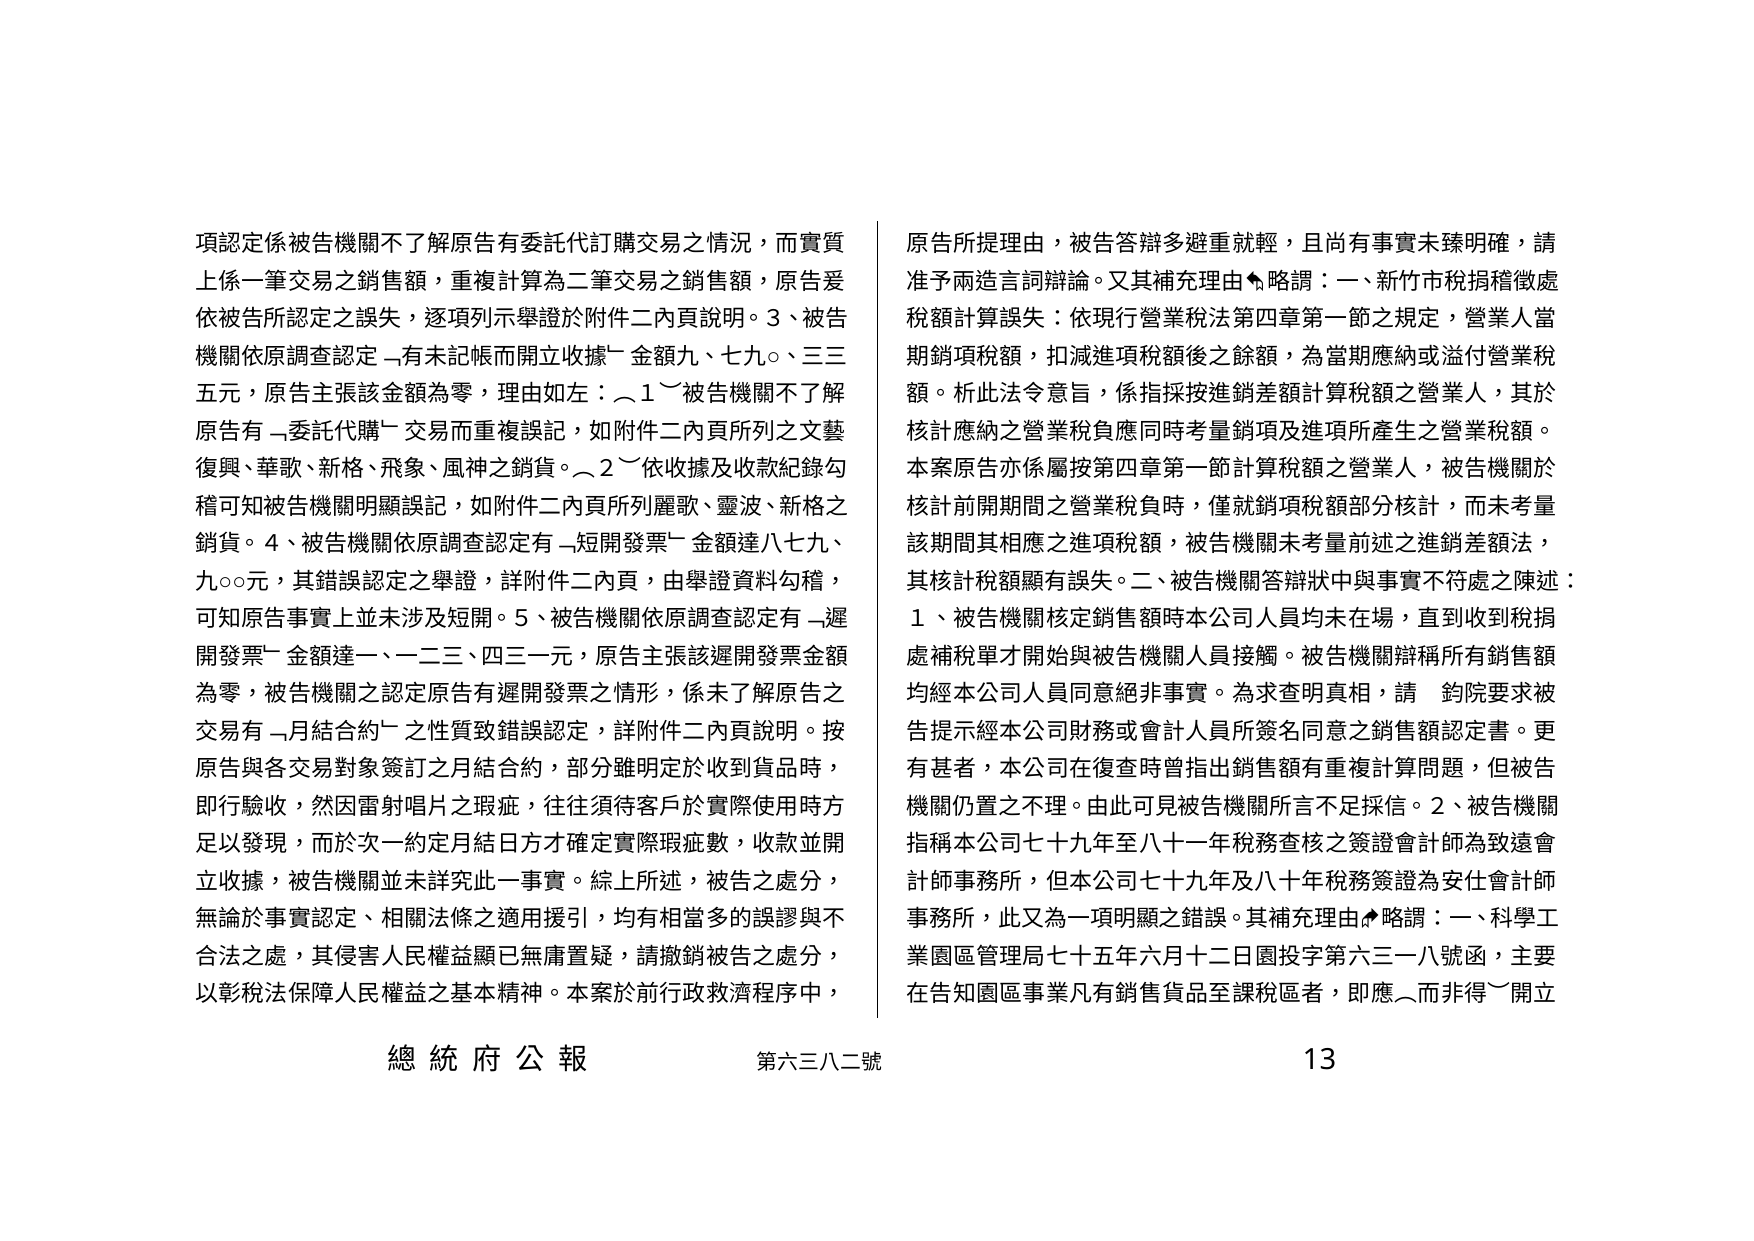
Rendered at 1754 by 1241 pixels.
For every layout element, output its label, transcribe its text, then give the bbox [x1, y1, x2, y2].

text 原告起訴意旨略謂：一、原告為科學工業園區內之園區事業，所銷售之貨物係售予課稅區︵園區外︶之營業人。按貨物自免稅出口區內之外銷事業、科學工業園區內之園區事業及海關管理之保稅工廠或保稅倉庫進入中華民國境內之其他地區者，為進口貨物，為營業稅法第五條所明定。另依據科學工業園區設置管理條例第十七條第三款之規定﹁園區事業以產品或勞務外銷者，其營業稅稅率為零，並免徵貨物稅。但其以產品、廢品或下腳輸往保稅範圍外者，……應依進口貨物之規定，課徵進口稅捐、貨物稅及營業稅。﹂復依營業稅法第四十一條第二項規定，採進銷差額課稅之營業人，進口貨物應納之營業稅，除乘人小汽車外，同時亦為其可扣抵之進項稅額，立法時，為減輕營業人進口時繳稅之資金負擔，特規定於進口時，免徵營業稅。法諺有云﹁法律規定無區別者，吾人亦不可加以區別﹂，此乃解釋法律應有之態度。惟財政部七十六年八月三十一日台財稅字第七六二三三○○號函卻規定，免稅出口區內之外銷事業、科學工業園區內之園區事業、海關管理之保稅工廠或保稅倉庫，銷售貨物至國內課稅區，其依有關規定﹁無須報關﹂者，應由銷售貨物之營業人開立統一發票並報繳營業稅，將所銷售貨物區別為須報關者與無須報關者，援引該函令為課稅之依據，釋法之態度不無可議。且該函令不僅違反特別法︵園區管理條例︶優於普通法︵營業稅法︶之適用原則，並與營業稅法第四十一條規定之意旨牴觸，應屬無效。因此，被告機關根據前述解釋函逕行處分，其處分是否適法，實值商榷。二、再者參照營業稅法第二條及財政部七十五年四月十日台稅二發第七五二三一六六號函釋，納稅義務人或報關納稅義務人為國內課稅區之買受人。免稅出口區等之事業、工廠及倉庫，銷售貨物予課稅區之買受人時，免開立統一發票，並免列入營業人申報銷售額與稅額繳款書申報，且進口貨物免徵營業稅已如前所述，自當無營業稅法第五十一條第三款短報或漏報銷售額致逃漏稅處罰之適用。被告機關依財政部七十六年八月三十一日台財稅字第七六二三三○○號函釋﹁科學工業園區內之園區事業銷售貨物至國內課稅區，其依有關規定無須報關者，應由銷售貨物之營業人開立統一發票，並報繳營業稅。﹂核定原告已涉違反營業稅納稅義務。析此一函釋意旨與前開營業稅法第二條之規定，被告機關顯已涉以解釋函，未依法定程序而以解釋函變更進口貨物之營業稅納稅義務人為貨物出售人，而與營業稅法第二條原規定納稅義務人為進口貨物之收貨人或持有人相牴觸。參照司法院釋字第三六七號解釋意旨，前揭財政部函令以解釋函規定納稅主體屬違法。依據租稅法律主義，租稅之課徵，涉及租稅主體、租稅客體、稅率等重大影響人民權益之事項，均應以法律定之，方符憲法保障人民權益之本旨。被告機關竟以行政機關違法之擴充解釋函，變更納稅主體，並據以核定原告涉違反營業稅納稅義務，顯已涉侵害人民權益，加重人民非法定之租稅負擔。三、﹁園區之設置與管理，依本條例之規定。本條例未規定者，適用其他有關法律之規定。但其他稅法之規定，對科學、工業較本條例更有利者，適用最有利之規定。﹂為科學工業園區設置管理條例第二條所明定。該條例第七條第一項第八款明定﹁關於減免稅捐證明之核發事項﹂為科學工業園區管理局掌理事項，第九條第一項更明定﹁稅捐之稽徵事項﹂受管理局之指導、監督辦理之。七十五年六月十二日科學工業園區管理局所發布之︵七五︶園投字第六三一八號函之規定，自七十五年七月一日起園區事業內銷至課稅區貨品應使用本局印製之﹁統一收據﹂之規定得知，原告於銷售貨物予課稅區買受人之時，開立園區管理局所印製之統一收據予買受人仍屬於法有據，並未涉及有漏開發票之事實。再者，依前揭︵七五︶園投字第六三一八號函之發函對象析之，原發文單位於發文之時已同時以副本行文被告機關等單位，告知新制營業稅實施後，園區事業銷售貨物予國內課稅區者，改以開立收據交付課稅區之買受人。俟財政部於七十六年八月三十一日另發布台財稅字第七六二三三○○號函釋時，原告並未獲被告機關或主管機關科學工業園區管理局告知改行以開立統一發票代替開立收據；被告機關與主管機關於此一事件之處理上，顯有若干疏失，按納稅義務人之違反納稅義務，若其錯誤係發生在稅捐稽徵機關，則稅捐稽徵機關不得引用稅捐稽徵法之規定，對納稅人加處罰鍰。另外，依原告所知，其他園區事業銷貨至課稅區以開立收據代發票之案例甚多，諸此案例皆肇因於主管機關之發函與財政部之解釋函令規定有差異，而未即時告知納稅人，但其過失卻必須由納稅人以補稅送罰來承擔。四、被告機關謂﹁核算違漏銷售額時，原告派員全程在場參與……再訴願時，亦僅提示部分內部資料﹂等語，原告以為，該語並無法取信於原告。原告於該調查資料作成之時，並未派任何人員到場，該資料全係原調查機關人員所一手編製。被告機關卻一再謊稱﹁原告均派員全程在場參與﹂，此可由該調查資料並未經原告簽章，以資證明。五、原告於提出訴願及再訴願時曾檢附甚多書面證據，並就被告機關之無理指摘，提出具體理由與法律條文反映客觀事實，臺灣省政府訴願委員會及財政部於訴願、再訴願決定書中，完全未予說明原告列舉事項處理情形，僅一昧偏被告機關片面之辭，殊難謂為合法；加以原告曾於提出訴願書後申請言詞辯論，訴願委員會不僅未依原告要求辦理，甚至完全未予回覆，其不法決定與罔顧人民權益之事實，已昭然若揭。六、原告銷貨時依據園區管理局規定所開立之收據，不僅均已報繳園區管理費，各年度申報營利事業所得稅時，亦均已列入營業額據實申報，並無漏報所得額情形。就營業稅方面言，原告銷貨對象均為營業人，縱使原告有開立統一發票報繳營業稅之義務，原告之銷項稅額即為買受人之進項稅額，縱然被告機關認定原告漏報營業稅，則買受人是否少退營業稅？因此原告依園區管理局規定以收據替代發票，於國家稅收並無減少，於原告負擔亦未增減，加以營業稅之實際負擔者為最終買受消費者，原告並無漏稅之誘因，則被告機關之舉豈非擾民且浪費國家資源。七、被告機關逕依新竹市調查站至原告工作場所執行搜索查扣之訂購明細表、銷貨明細帳及開立予客戶之收據，聲稱該等資料可相互勾稽，認定原告帳簿未依規定記載且涉及違章漏稅。原告以被告機關所稱之新竹市調查站調查內容與事實並不相符，爰說明如下：︵一︶原新竹市調查站所搜索查扣之所謂銷售明細表，實為生產線作業人員隨手紀錄之記事手冊，非原告之帳冊。又原告於復查時曾提供應收帳款資料以資佐證，被告機關均未予採信。︵二︶原新竹市調查站所作成之調查報告，經原告逐筆核對公司正式帳簿、收款紀錄及相關月結合約，並逐項作成比較報告，可發現被告機關對於原告事實之認定實有甚多誤謬，誤差金額高達三一、三九一、○七五元︵詳彙總表︶。茲說明如后：１、原調查認定﹁有開立收據並記帳者，從高認定金額五七、八○一、三四四元，經原告逐項檢視蒐證，發現被告機關所涉之誤謬，包括：︵１︶原告交易之對象，部分係受託代表其客戶代為訂購貨物，取有委託訂購人之書面通知；如名流、麗歌、南星、金企鵝皆係有受託代訂購之情形，以南星唱片代理玫瑰唱片公司向原告訂購貨物為例，作業人員筆記本記載之銷貨對象紀錄為南星，然實際之買受人依應收款帳上之紀錄，其實際之買受人除南星公司外，尚有玫瑰公司，收據則依實際買受人開立。被告未諳﹁委託代購﹂交易性質，故部分金額錯誤從高認定。︵２︶作業人員記事手冊記載數與收據有差異從高認定。而據分析有些差異係因貨品瑕疵未經買受人完成驗收，而未收款開立收據，此部分差異，應屬交易未完成，應不得從高認定。如達緻、精碟及榮星。︵３︶部分交易係因採按月結算或作業人員記事手冊誤計，致當月出貨，收據則於次月開立，如名流、歌林。於此情況，被告機關則於出貨月份認定已記帳未開立收據從高認定一次，復於開立收據月份再按已開收據未記帳從高再認定一次，致造成實際上一筆交易，重複認定情形。︵４︶作業人員漏記，如巨翼，工廠作業人員記事手冊與收據數差二五、○○○元，係因作業人員漏計八十年十一月出貨二五、○○○元，但收據則並未短開。２、被告機關依原調查﹁認定有開立收據未記帳﹂金額一五、九四五、二七○元，原告以為該項認定係被告機關不了解原告有委託代訂購交易之情況，而實質上係一筆交易之銷售額，重複計算為二筆交易之銷售額，原告爰依被告所認定之誤失，逐項列示舉證於附件二內頁說明。３、被告機關依原調查認定﹁有未記帳而開立收據﹂金額九、七九○、三三五元，原告主張該金額為零，理由如左：︵１︶被告機關不了解原告有﹁委託代購﹂交易而重複誤記，如附件二內頁所列之文藝復興、華歌、新格、飛象、風神之銷貨。︵２︶依收據及收款紀錄勾稽可知被告機關明顯誤記，如附件二內頁所列麗歌、靈波、新格之銷貨。４、被告機關依原調查認定有﹁短開發票﹂金額達八七九、九○○元，其錯誤認定之舉證，詳附件二內頁，由舉證資料勾稽，可知原告事實上並未涉及短開。５、被告機關依原調查認定有﹁遲開發票﹂金額達一、一二三、四三一元，原告主張該遲開發票金額為零，被告機關之認定原告有遲開發票之情形，係未了解原告之交易有﹁月結合約﹂之性質致錯誤認定，詳附件二內頁說明。按原告與各交易對象簽訂之月結合約，部分雖明定於收到貨品時，即行驗收，然因雷射唱片之瑕疵，往往須待客戶於實際使用時方足以發現，而於次一約定月結日方才確定實際瑕疵數，收款並開立收據，被告機關並未詳究此一事實。綜上所述，被告之處分，無論於事實認定、相關法條之適用援引，均有相當多的誤謬與不合法之處，其侵害人民權益顯已無庸置疑，請撤銷被告之處分，以彰稅法保障人民權益之基本精神。本案於前行政救濟程序中，原告所提理由，被告答辯多避重就輕，且尚有事實未臻明確，請准予兩造言詞辯論。又其補充理由略謂：一、新竹市稅捐稽徵處稅額計算誤失：依現行營業稅法第四章第一節之規定，營業人當期銷項稅額，扣減進項稅額後之餘額，為當期應納或溢付營業稅額。析此法令意旨，係指採按進銷差額計算稅額之營業人，其於核計應納之營業稅負應同時考量銷項及進項所產生之營業稅額。本案原告亦係屬按第四章第一節計算稅額之營業人，被告機關於核計前開期間之營業稅負時，僅就銷項稅額部分核計，而未考量該期間其相應之進項稅額，被告機關未考量前述之進銷差額法，其核計稅額顯有誤失。二、被告機關答辯狀中與事實不符處之陳述：１、被告機關核定銷售額時本公司人員均未在場，直到收到稅捐處補稅單才開始與被告機關人員接觸。被告機關辯稱所有銷售額均經本公司人員同意絕非事實。為求查明真相，請 鈞院要求被告提示經本公司財務或會計人員所簽名同意之銷售額認定書。更有甚者，本公司在復查時曾指出銷售額有重複計算問題，但被告機關仍置之不理。由此可見被告機關所言不足採信。２、被告機關指稱本公司七十九年至八十一年稅務查核之簽證會計師為致遠會計師事務所，但本公司七十九年及八十年稅務簽證為安仕會計師事務所，此又為一項明顯之錯誤。其補充理由略謂：一、科學工業園區管理局七十五年六月十二日園投字第六三一八號函，主要在告知園區事業凡有銷售貨品至課稅區者，即應︵而非得︶開立收據而不得開立統一發票，並非如被告機關所稱管理局僅在告知廠商有統一格式之收據存在，而未就是否合乎條件、准否使用加以規範，被告機關之斷章取義，蓄意曲解由此可見一斑。其次，營業稅法施行細則第七條第二項規定：﹁所稱科學工業園區內之園區事業，指依科學工業園區設置管理條例規定設立之園區事業﹂，原告依規定在科學工業園區設立並領有園區事業登記證，且雷射唱片為營業項目﹁光儲存媒體﹂之一種足為明證。被告機關除誣指原告銷售盜版雷射唱片︵原告鄭重否認此點，並就此點保留法律追訴權︶外，並指原告如有銷售盜版雷射唱片，即非屬園區事業，不得適用前函，完全不符營業稅法規定，顯無事實與法律依據。二、科學工業園區設置管理條例第九條規定：﹁稅捐之稽徵等事項……由各該事業主管機關設立分支單位，受管理局之指導、監督辦理﹂，被告機關以反向解釋辯稱由於被告未在科學工業園區設置分支機關，即得以不受科學工業園區管理局之指導、監督；以未設分支機構之事實來否定法律之適用性，顯係以行政手段干預法律執行。更何況科學工業園區管理局七十五年六月十二日園投字第六三一八號函，首位副本收受者即為被告機關，被告機關當時未見書面異議，反映當時被告機關已接受科學工業園區管理局有關開立收據之指導，此刻卻意圖以文字遊戲逃避法律條文，顯屬失當。被告機關再辯稱依科學工業園區設置管理條例施行細則第十七條之規定，被告機關縱設分支機構於科學工業園區，亦僅辦公時間、園區事業物資盤點監毀及帳冊之檢查受科學工業園區管理局之指導監督。惟被告機關所引條文第一項第三款明定：﹁重要業務執行前之諮商﹂，亦受管理局指導監督，被告機關為營業稅稽徵單位，有關科學工業園區事業營業稅之稽徵事項自屬﹁重要業務﹂，自當受科學工業園區管理局之指導監督。被告機關僅引述無關緊要事項，顯有矇蔽 鈞院之企圖，非為所宜。又被告機關引用中央法規標準法第十六條規定，辯稱科學工業園區設置管理條例並未就營業稅徵免有直接規定，原告即不得以科學工業園區設置管理條例排除營業稅法規定。事實上，科學工業園區管理局依據科學工業園區設置管理條例之規定，發布七十五年六月十二日園投字第六三一八號函，其規定事項與財政部七十六年八月三十一日台財稅字第七六二三三○○號函係屬同一事項︵園區事業產品銷售至國內課稅區之憑證開立問題︶，依中央法規標準法第十六條規定，前者應排除後者之適用於科學工業園區事業，原告所主張者正是此點，而被告機關所辯駁者顯與原告主張者不相關聯，被告機關答辯第二點顯無理由。三、營利事業所得稅查核準則第十八條之二規定：﹁營利事業受託代收轉付款項，於收取轉付之間無差額，其轉付款項取得之憑證買受人載明為委託人者，得以該憑證交付委託人，免另開立統一發票，並免列入銷售額。﹂被告機關以名流︵受託人︶與磁岱︵委託人︶之例，辯稱免開發票者為名流公司︵受託人︶而非原告。其手法實屬混淆視聽，蓋磁岱委託名流向原告訂購雷射唱片時，名流得以免開發票之前提為﹁其……取得之憑證買受人載明為委託人︵磁岱︶者﹂，亦即原告得僅開立憑證予實際買受之委託人︵磁岱︶而不開憑證給受託人︵名流︶，此點正是原告一再主張被告機關重複計算原告營業額者。被告機關核算原告營業額之統計表認定原告以實際買受人︵即委託人：在名流與磁岱之例中即磁岱︶開立收據者︵即被告機關在統計表上所稱﹁有開立收據未記帳者，依收據﹂︶為一筆營業額，而原告被查扣之資料上登載有受託人者︵聯絡人，在名流與磁岱之例中即名流，即被告機關在統計表上所稱﹁未開立收據有記帳者，依帳載﹂︶又計算一筆營業額，該被告機關所重複計算之二筆營業額事實上係屬同一筆交易事項，被告機關蓄意重複計算原告營業額已昭然若揭。被告機關再辯稱原告被查扣之帳載極為詳盡，既極為詳盡則被告機關核算原告營業額之統計表，又何以會有﹁有開立收據未記載﹂及﹁未開立收據有記帳﹂情事，二者豈非自相矛盾。被告機關辯稱原告所提委託人與受託人間之代理採購約定係臨訟製作，其證據何在？被告機關如無法舉證，即證明其重複計算原告營業額。原告於提起行政訴訟時，對被告機關重複列計行為，均提有相當詳盡資料在案。被告機關辯稱原告未能逐一列舉暨各筆銷貨內容均不一致，均與事實不符。所提答辯第三點顯不足信。四、被告機關辯稱原告資產負債表、損益表不符實情，不得以淨值法佐證銷售額，惟被告機關並未舉證原告經會計師簽證、財政部證券管理委員會審定之財務報表何以不符實情。被告機關並辯稱其認定原告之銷售額係依據檢調單位查扣之具體證物所核算︵但被告核算錯誤︶，其證據力不容置疑。惟被告機關之核算方式嚴重錯誤，不顧原告之買受人其受託與委託關係，重複計算原告營業額，可由被告機關所列統計表﹁有開立收據未記帳者依收據﹂及﹁未開立收據有記帳者依帳載﹂窺知真相。被告機關更辯稱原告以原料耗用量推算實際生產量與銷售量之方法，尚不能引為佐證資料，至於為何不能引為佐證資料，被告機關並未舉證。查所得稅法第二十八條規定：﹁製造業耗用之原料，超過各該業通常水準者，其超過部分非經提出正當理由，經稽徵機關查明屬實者，不予減除﹂；鈞院五十一年判字第四五三號判例，亦認定原料耗用數量可按同業一般情形認定。顯見原物料耗用與營業量間之關聯性，不僅法有明文，亦為財政部所常採用之方法，被告機關辯稱原告所採方法﹁尚不能引為佐證資料﹂，純屬無稽。被告機關又辯稱原告以原料耗用量推算銷售量之期間為八十年一月至八十一年二月，與其認定原告漏稅期間七十九年十一月至八十一年三月，二者並不相符。其實被告機關在核算原告營業額的統計表上，是分﹁七十九年十一月至十二月帳載金額﹂、﹁八十年一月至八十一年二月﹂金額……等欄計算的。原告推算八十年一月至八十一年二月期間營業額，主要係因該期間為被告機關分割期間中之最長者，且係爭議金額之最大者，被告機關所辯顯屬無理。五、被告機關認為進口貨物須填製進口報單，未填製者，依財政部七十六年八月三十一日台財稅字第七六二三三○○號函釋即須開立發票，該函釋並未違反營業稅法第四十一條規定。惟營業稅法第五條第二款規定：﹁貨物自政府核定之免稅出口區內之外銷事業、科學工業園區內之園區事業及海關管理之保稅工廠或保稅倉庫進入中華民國境內之其他地區者，為進口。﹂同法第四十一條規定：﹁依第四章第一節規定，計算稅額之營業人，進口供營業用之貨物，除乘人小汽車外，於進口時免徵營業稅。﹂因此乘人小汽車以外之貨物，自政府核定之免稅出口區內之外銷事業、科學工業園區內之園區事業及海關管理之保稅工廠或保稅倉庫銷售予中華民國境內之其他地區之營業人者，如該買受營業人依第四章第一節規定方式計算營業稅，即無須於進口︵即購買︶時支付營業稅。財政部七十六年八月三十一日所發布之台財稅字第七六二三三○○號函，規定科學工業園區內之園區事業銷售貨物至國內課稅區︵對國內課稅區之買受人而言，屬進口行為︶，其依有關規定無須報關者，應報繳營業稅，顯然違反營業稅法第五條與第四十一條規定。被告機關又認原告行為不符﹁科學工業園區生產性物品攜運出區應行注意事項﹂規定，至於不符之點為何、證據何在，均未見列舉，顯見被告機關並無任何根據。六、原告主張財政部七十六年八月三十一日台財稅字第七六二三三○○號函違反營業稅法第二條暨司法院釋字第三六七號解釋，被告機關並未提辯解，顯係其同意原告主張。原告茲再補述該函違法事實如左：營業稅法第二條第二款規定，進口貨物之收貨人或持有人為營業稅之納稅義務人，依同法第三十五條之規定，負申報繳納營業稅之義務。財政部七十六年八月三十一日台財稅字第七六二三三○○號函，對營業稅法第五條第二款所定之進口貨物規定由銷售貨物之營業人報繳營業稅，顯然違反營業稅法第二條之規定。憲法第十九條規定，人民有依法律納稅之義務，係指人民僅依法律所定之納稅主體、稅目、稅率、納稅方法及租稅減免等項目而負繳納義務或享受減免繳納之優惠，舉凡應以法律明定之租稅項目，自不得以命令作不同之規定，否則即屬違反租稅法律主義，業經司法院釋字第二一七號及第二一○號皆有解釋。營業稅法第四十一條所稱之﹁第四章第一節規定計算稅額﹂，係指依營業人當期銷項稅額︵營業人銷售貨物或勞務時，依規定應收取之營業稅額︶，扣減進項稅額︵營業人購買貨物或勞務時，依規定支付之營業稅額︶後之餘額，為當期應納或溢付營業稅額︵同法第十五條第一項參照︶。採此種方式計算營業稅額之營業人，如於進口貨物時即支付營業稅︵進項稅額︶，由於該稅額可用以抵減其銷項稅額，故其實質稅負並無增減，於政府之稅收亦無實質影響，營業稅法第四十一條乃規定進口貨物免徵營業稅。財政部七十六年八月三十一日台財稅字第七六二三三○○號函，雖因營業稅係採加值稅之型態，營業稅額於售價之外另加而由買受人負擔，不致增加額外稅負，惟依司法院釋字第三六七號解釋﹁但究屬課予……申報繳納之義務，均已牴觸營業稅法，有違憲法第十九條及第二十三條保障人民權利之意旨﹂。七、原告一再主張並列舉各項證據，證明被告機關核算之營業額有重複計算二千餘萬元，被告機關辯詞避重就輕，僅以委託代理文件係臨訟製作、淨值法不足為證、原料消耗量推算法不能引為佐證資料等空洞無理之詞辯解，其意圖除在逼使原告冤屈於營業稅處罰外，更可能入原告於所得稅補徵補罰之陷阱中。被告機關如無法舉證證明﹁臨訟製作﹂、﹁淨值法不足為證﹂、﹁原料消耗量推算法不能引為佐證資料﹂，即須承認其重複計算原告營業稅之事實，否則即係以勢壓人而非以理服人，應無可取等語。 [907, 222, 1559, 1009]
text 原告起訴意旨略謂：一、原告為科學工業園區內之園區事業，所銷售之貨物係售予課稅區︵園區外︶之營業人。按貨物自免稅出口區內之外銷事業、科學工業園區內之園區事業及海關管理之保稅工廠或保稅倉庫進入中華民國境內之其他地區者，為進口貨物，為營業稅法第五條所明定。另依據科學工業園區設置管理條例第十七條第三款之規定﹁園區事業以產品或勞務外銷者，其營業稅稅率為零，並免徵貨物稅。但其以產品、廢品或下腳輸往保稅範圍外者，……應依進口貨物之規定，課徵進口稅捐、貨物稅及營業稅。﹂復依營業稅法第四十一條第二項規定，採進銷差額課稅之營業人，進口貨物應納之營業稅，除乘人小汽車外，同時亦為其可扣抵之進項稅額，立法時，為減輕營業人進口時繳稅之資金負擔，特規定於進口時，免徵營業稅。法諺有云﹁法律規定無區別者，吾人亦不可加以區別﹂，此乃解釋法律應有之態度。惟財政部七十六年八月三十一日台財稅字第七六二三三○○號函卻規定，免稅出口區內之外銷事業、科學工業園區內之園區事業、海關管理之保稅工廠或保稅倉庫，銷售貨物至國內課稅區，其依有關規定﹁無須報關﹂者，應由銷售貨物之營業人開立統一發票並報繳營業稅，將所銷售貨物區別為須報關者與無須報關者，援引該函令為課稅之依據，釋法之態度不無可議。且該函令不僅違反特別法︵園區管理條例︶優於普通法︵營業稅法︶之適用原則，並與營業稅法第四十一條規定之意旨牴觸，應屬無效。因此，被告機關根據前述解釋函逕行處分，其處分是否適法，實值商榷。二、再者參照營業稅法第二條及財政部七十五年四月十日台稅二發第七五二三一六六號函釋，納稅義務人或報關納稅義務人為國內課稅區之買受人。免稅出口區等之事業、工廠及倉庫，銷售貨物予課稅區之買受人時，免開立統一發票，並免列入營業人申報銷售額與稅額繳款書申報，且進口貨物免徵營業稅已如前所述，自當無營業稅法第五十一條第三款短報或漏報銷售額致逃漏稅處罰之適用。被告機關依財政部七十六年八月三十一日台財稅字第七六二三三○○號函釋﹁科學工業園區內之園區事業銷售貨物至國內課稅區，其依有關規定無須報關者，應由銷售貨物之營業人開立統一發票，並報繳營業稅。﹂核定原告已涉違反營業稅納稅義務。析此一函釋意旨與前開營業稅法第二條之規定，被告機關顯已涉以解釋函，未依法定程序而以解釋函變更進口貨物之營業稅納稅義務人為貨物出售人，而與營業稅法第二條原規定納稅義務人為進口貨物之收貨人或持有人相牴觸。參照司法院釋字第三六七號解釋意旨，前揭財政部函令以解釋函規定納稅主體屬違法。依據租稅法律主義，租稅之課徵，涉及租稅主體、租稅客體、稅率等重大影響人民權益之事項，均應以法律定之，方符憲法保障人民權益之本旨。被告機關竟以行政機關違法之擴充解釋函，變更納稅主體，並據以核定原告涉違反營業稅納稅義務，顯已涉侵害人民權益，加重人民非法定之租稅負擔。三、﹁園區之設置與管理，依本條例之規定。本條例未規定者，適用其他有關法律之規定。但其他稅法之規定，對科學、工業較本條例更有利者，適用最有利之規定。﹂為科學工業園區設置管理條例第二條所明定。該條例第七條第一項第八款明定﹁關於減免稅捐證明之核發事項﹂為科學工業園區管理局掌理事項，第九條第一項更明定﹁稅捐之稽徵事項﹂受管理局之指導、監督辦理之。七十五年六月十二日科學工業園區管理局所發布之︵七五︶園投字第六三一八號函之規定，自七十五年七月一日起園區事業內銷至課稅區貨品應使用本局印製之﹁統一收據﹂之規定得知，原告於銷售貨物予課稅區買受人之時，開立園區管理局所印製之統一收據予買受人仍屬於法有據，並未涉及有漏開發票之事實。再者，依前揭︵七五︶園投字第六三一八號函之發函對象析之，原發文單位於發文之時已同時以副本行文被告機關等單位，告知新制營業稅實施後，園區事業銷售貨物予國內課稅區者，改以開立收據交付課稅區之買受人。俟財政部於七十六年八月三十一日另發布台財稅字第七六二三三○○號函釋時，原告並未獲被告機關或主管機關科學工業園區管理局告知改行以開立統一發票代替開立收據；被告機關與主管機關於此一事件之處理上，顯有若干疏失，按納稅義務人之違反納稅義務，若其錯誤係發生在稅捐稽徵機關，則稅捐稽徵機關不得引用稅捐稽徵法之規定，對納稅人加處罰鍰。另外，依原告所知，其他園區事業銷貨至課稅區以開立收據代發票之案例甚多，諸此案例皆肇因於主管機關之發函與財政部之解釋函令規定有差異，而未即時告知納稅人，但其過失卻必須由納稅人以補稅送罰來承擔。四、被告機關謂﹁核算違漏銷售額時，原告派員全程在場參與……再訴願時，亦僅提示部分內部資料﹂等語，原告以為，該語並無法取信於原告。原告於該調查資料作成之時，並未派任何人員到場，該資料全係原調查機關人員所一手編製。被告機關卻一再謊稱﹁原告均派員全程在場參與﹂，此可由該調查資料並未經原告簽章，以資證明。五、原告於提出訴願及再訴願時曾檢附甚多書面證據，並就被告機關之無理指摘，提出具體理由與法律條文反映客觀事實，臺灣省政府訴願委員會及財政部於訴願、再訴願決定書中，完全未予說明原告列舉事項處理情形，僅一昧偏被告機關片面之辭，殊難謂為合法；加以原告曾於提出訴願書後申請言詞辯論，訴願委員會不僅未依原告要求辦理，甚至完全未予回覆，其不法決定與罔顧人民權益之事實，已昭然若揭。六、原告銷貨時依據園區管理局規定所開立之收據，不僅均已報繳園區管理費，各年度申報營利事業所得稅時，亦均已列入營業額據實申報，並無漏報所得額情形。就營業稅方面言，原告銷貨對象均為營業人，縱使原告有開立統一發票報繳營業稅之義務，原告之銷項稅額即為買受人之進項稅額，縱然被告機關認定原告漏報營業稅，則買受人是否少退營業稅？因此原告依園區管理局規定以收據替代發票，於國家稅收並無減少，於原告負擔亦未增減，加以營業稅之實際負擔者為最終買受消費者，原告並無漏稅之誘因，則被告機關之舉豈非擾民且浪費國家資源。七、被告機關逕依新竹市調查站至原告工作場所執行搜索查扣之訂購明細表、銷貨明細帳及開立予客戶之收據，聲稱該等資料可相互勾稽，認定原告帳簿未依規定記載且涉及違章漏稅。原告以被告機關所稱之新竹市調查站調查內容與事實並不相符，爰說明如下：︵一︶原新竹市調查站所搜索查扣之所謂銷售明細表，實為生產線作業人員隨手紀錄之記事手冊，非原告之帳冊。又原告於復查時曾提供應收帳款資料以資佐證，被告機關均未予採信。︵二︶原新竹市調查站所作成之調查報告，經原告逐筆核對公司正式帳簿、收款紀錄及相關月結合約，並逐項作成比較報告，可發現被告機關對於原告事實之認定實有甚多誤謬，誤差金額高達三一、三九一、○七五元︵詳彙總表︶。茲說明如后：１、原調查認定﹁有開立收據並記帳者，從高認定金額五七、八○一、三四四元，經原告逐項檢視蒐證，發現被告機關所涉之誤謬，包括：︵１︶原告交易之對象，部分係受託代表其客戶代為訂購貨物，取有委託訂購人之書面通知；如名流、麗歌、南星、金企鵝皆係有受託代訂購之情形，以南星唱片代理玫瑰唱片公司向原告訂購貨物為例，作業人員筆記本記載之銷貨對象紀錄為南星，然實際之買受人依應收款帳上之紀錄，其實際之買受人除南星公司外，尚有玫瑰公司，收據則依實際買受人開立。被告未諳﹁委託代購﹂交易性質，故部分金額錯誤從高認定。︵２︶作業人員記事手冊記載數與收據有差異從高認定。而據分析有些差異係因貨品瑕疵未經買受人完成驗收，而未收款開立收據，此部分差異，應屬交易未完成，應不得從高認定。如達緻、精碟及榮星。︵３︶部分交易係因採按月結算或作業人員記事手冊誤計，致當月出貨，收據則於次月開立，如名流、歌林。於此情況，被告機關則於出貨月份認定已記帳未開立收據從高認定一次，復於開立收據月份再按已開收據未記帳從高再認定一次，致造成實際上一筆交易，重複認定情形。︵４︶作業人員漏記，如巨翼，工廠作業人員記事手冊與收據數差二五、○○○元，係因作業人員漏計八十年十一月出貨二五、○○○元，但收據則並未短開。２、被告機關依原調查﹁認定有開立收據未記帳﹂金額一五、九四五、二七○元，原告以為該項認定係被告機關不了解原告有委託代訂購交易之情況，而實質上係一筆交易之銷售額，重複計算為二筆交易之銷售額，原告爰依被告所認定之誤失，逐項列示舉證於附件二內頁說明。３、被告機關依原調查認定﹁有未記帳而開立收據﹂金額九、七九○、三三五元，原告主張該金額為零，理由如左：︵１︶被告機關不了解原告有﹁委託代購﹂交易而重複誤記，如附件二內頁所列之文藝復興、華歌、新格、飛象、風神之銷貨。︵２︶依收據及收款紀錄勾稽可知被告機關明顯誤記，如附件二內頁所列麗歌、靈波、新格之銷貨。４、被告機關依原調查認定有﹁短開發票﹂金額達八七九、九○○元，其錯誤認定之舉證，詳附件二內頁，由舉證資料勾稽，可知原告事實上並未涉及短開。５、被告機關依原調查認定有﹁遲開發票﹂金額達一、一二三、四三一元，原告主張該遲開發票金額為零，被告機關之認定原告有遲開發票之情形，係未了解原告之交易有﹁月結合約﹂之性質致錯誤認定，詳附件二內頁說明。按原告與各交易對象簽訂之月結合約，部分雖明定於收到貨品時，即行驗收，然因雷射唱片之瑕疵，往往須待客戶於實際使用時方足以發現，而於次一約定月結日方才確定實際瑕疵數，收款並開立收據，被告機關並未詳究此一事實。綜上所述，被告之處分，無論於事實認定、相關法條之適用援引，均有相當多的誤謬與不合法之處，其侵害人民權益顯已無庸置疑，請撤銷被告之處分，以彰稅法保障人民權益之基本精神。本案於前行政救濟程序中，原告所提理由，被告答辯多避重就輕，且尚有事實未臻明確，請准予兩造言詞辯論。又其補充理由略謂：一、新竹市稅捐稽徵處稅額計算誤失：依現行營業稅法第四章第一節之規定，營業人當期銷項稅額，扣減進項稅額後之餘額，為當期應納或溢付營業稅額。析此法令意旨，係指採按進銷差額計算稅額之營業人，其於核計應納之營業稅負應同時考量銷項及進項所產生之營業稅額。本案原告亦係屬按第四章第一節計算稅額之營業人，被告機關於核計前開期間之營業稅負時，僅就銷項稅額部分核計，而未考量該期間其相應之進項稅額，被告機關未考量前述之進銷差額法，其核計稅額顯有誤失。二、被告機關答辯狀中與事實不符處之陳述：１、被告機關核定銷售額時本公司人員均未在場，直到收到稅捐處補稅單才開始與被告機關人員接觸。被告機關辯稱所有銷售額均經本公司人員同意絕非事實。為求查明真相，請 鈞院要求被告提示經本公司財務或會計人員所簽名同意之銷售額認定書。更有甚者，本公司在復查時曾指出銷售額有重複計算問題，但被告機關仍置之不理。由此可見被告機關所言不足採信。２、被告機關指稱本公司七十九年至八十一年稅務查核之簽證會計師為致遠會計師事務所，但本公司七十九年及八十年稅務簽證為安仕會計師事務所，此又為一項明顯之錯誤。其補充理由略謂：一、科學工業園區管理局七十五年六月十二日園投字第六三一八號函，主要在告知園區事業凡有銷售貨品至課稅區者，即應︵而非得︶開立收據而不得開立統一發票，並非如被告機關所稱管理局僅在告知廠商有統一格式之收據存在，而未就是否合乎條件、准否使用加以規範，被告機關之斷章取義，蓄意曲解由此可見一斑。其次，營業稅法施行細則第七條第二項規定：﹁所稱科學工業園區內之園區事業，指依科學工業園區設置管理條例規定設立之園區事業﹂，原告依規定在科學工業園區設立並領有園區事業登記證，且雷射唱片為營業項目﹁光儲存媒體﹂之一種足為明證。被告機關除誣指原告銷售盜版雷射唱片︵原告鄭重否認此點，並就此點保留法律追訴權︶外，並指原告如有銷售盜版雷射唱片，即非屬園區事業，不得適用前函，完全不符營業稅法規定，顯無事實與法律依據。二、科學工業園區設置管理條例第九條規定：﹁稅捐之稽徵等事項……由各該事業主管機關設立分支單位，受管理局之指導、監督辦理﹂，被告機關以反向解釋辯稱由於被告未在科學工業園區設置分支機關，即得以不受科學工業園區管理局之指導、監督；以未設分支機構之事實來否定法律之適用性，顯係以行政手段干預法律執行。更何況科學工業園區管理局七十五年六月十二日園投字第六三一八號函，首位副本收受者即為被告機關，被告機關當時未見書面異議，反映當時被告機關已接受科學工業園區管理局有關開立收據之指導，此刻卻意圖以文字遊戲逃避法律條文，顯屬失當。被告機關再辯稱依科學工業園區設置管理條例施行細則第十七條之規定，被告機關縱設分支機構於科學工業園區，亦僅辦公時間、園區事業物資盤點監毀及帳冊之檢查受科學工業園區管理局之指導監督。惟被告機關所引條文第一項第三款明定：﹁重要業務執行前之諮商﹂，亦受管理局指導監督，被告機關為營業稅稽徵單位，有關科學工業園區事業營業稅之稽徵事項自屬﹁重要業務﹂，自當受科學工業園區管理局之指導監督。被告機關僅引述無關緊要事項，顯有矇蔽 鈞院之企圖，非為所宜。又被告機關引用中央法規標準法第十六條規定，辯稱科學工業園區設置管理條例並未就營業稅徵免有直接規定，原告即不得以科學工業園區設置管理條例排除營業稅法規定。事實上，科學工業園區管理局依據科學工業園區設置管理條例之規定，發布七十五年六月十二日園投字第六三一八號函，其規定事項與財政部七十六年八月三十一日台財稅字第七六二三三○○號函係屬同一事項︵園區事業產品銷售至國內課稅區之憑證開立問題︶，依中央法規標準法第十六條規定，前者應排除後者之適用於科學工業園區事業，原告所主張者正是此點，而被告機關所辯駁者顯與原告主張者不相關聯，被告機關答辯第二點顯無理由。三、營利事業所得稅查核準則第十八條之二規定：﹁營利事業受託代收轉付款項，於收取轉付之間無差額，其轉付款項取得之憑證買受人載明為委託人者，得以該憑證交付委託人，免另開立統一發票，並免列入銷售額。﹂被告機關以名流︵受託人︶與磁岱︵委託人︶之例，辯稱免開發票者為名流公司︵受託人︶而非原告。其手法實屬混淆視聽，蓋磁岱委託名流向原告訂購雷射唱片時，名流得以免開發票之前提為﹁其……取得之憑證買受人載明為委託人︵磁岱︶者﹂，亦即原告得僅開立憑證予實際買受之委託人︵磁岱︶而不開憑證給受託人︵名流︶，此點正是原告一再主張被告機關重複計算原告營業額者。被告機關核算原告營業額之統計表認定原告以實際買受人︵即委託人：在名流與磁岱之例中即磁岱︶開立收據者︵即被告機關在統計表上所稱﹁有開立收據未記帳者，依收據﹂︶為一筆營業額，而原告被查扣之資料上登載有受託人者︵聯絡人，在名流與磁岱之例中即名流，即被告機關在統計表上所稱﹁未開立收據有記帳者，依帳載﹂︶又計算一筆營業額，該被告機關所重複計算之二筆營業額事實上係屬同一筆交易事項，被告機關蓄意重複計算原告營業額已昭然若揭。被告機關再辯稱原告被查扣之帳載極為詳盡，既極為詳盡則被告機關核算原告營業額之統計表，又何以會有﹁有開立收據未記載﹂及﹁未開立收據有記帳﹂情事，二者豈非自相矛盾。被告機關辯稱原告所提委託人與受託人間之代理採購約定係臨訟製作，其證據何在？被告機關如無法舉證，即證明其重複計算原告營業額。原告於提起行政訴訟時，對被告機關重複列計行為，均提有相當詳盡資料在案。被告機關辯稱原告未能逐一列舉暨各筆銷貨內容均不一致，均與事實不符。所提答辯第三點顯不足信。四、被告機關辯稱原告資產負債表、損益表不符實情，不得以淨值法佐證銷售額，惟被告機關並未舉證原告經會計師簽證、財政部證券管理委員會審定之財務報表何以不符實情。被告機關並辯稱其認定原告之銷售額係依據檢調單位查扣之具體證物所核算︵但被告核算錯誤︶，其證據力不容置疑。惟被告機關之核算方式嚴重錯誤，不顧原告之買受人其受託與委託關係，重複計算原告營業額，可由被告機關所列統計表﹁有開立收據未記帳者依收據﹂及﹁未開立收據有記帳者依帳載﹂窺知真相。被告機關更辯稱原告以原料耗用量推算實際生產量與銷售量之方法，尚不能引為佐證資料，至於為何不能引為佐證資料，被告機關並未舉證。查所得稅法第二十八條規定：﹁製造業耗用之原料，超過各該業通常水準者，其超過部分非經提出正當理由，經稽徵機關查明屬實者，不予減除﹂；鈞院五十一年判字第四五三號判例，亦認定原料耗用數量可按同業一般情形認定。顯見原物料耗用與營業量間之關聯性，不僅法有明文，亦為財政部所常採用之方法，被告機關辯稱原告所採方法﹁尚不能引為佐證資料﹂，純屬無稽。被告機關又辯稱原告以原料耗用量推算銷售量之期間為八十年一月至八十一年二月，與其認定原告漏稅期間七十九年十一月至八十一年三月，二者並不相符。其實被告機關在核算原告營業額的統計表上，是分﹁七十九年十一月至十二月帳載金額﹂、﹁八十年一月至八十一年二月﹂金額……等欄計算的。原告推算八十年一月至八十一年二月期間營業額，主要係因該期間為被告機關分割期間中之最長者，且係爭議金額之最大者，被告機關所辯顯屬無理。五、被告機關認為進口貨物須填製進口報單，未填製者，依財政部七十六年八月三十一日台財稅字第七六二三三○○號函釋即須開立發票，該函釋並未違反營業稅法第四十一條規定。惟營業稅法第五條第二款規定：﹁貨物自政府核定之免稅出口區內之外銷事業、科學工業園區內之園區事業及海關管理之保稅工廠或保稅倉庫進入中華民國境內之其他地區者，為進口。﹂同法第四十一條規定：﹁依第四章第一節規定，計算稅額之營業人，進口供營業用之貨物，除乘人小汽車外，於進口時免徵營業稅。﹂因此乘人小汽車以外之貨物，自政府核定之免稅出口區內之外銷事業、科學工業園區內之園區事業及海關管理之保稅工廠或保稅倉庫銷售予中華民國境內之其他地區之營業人者，如該買受營業人依第四章第一節規定方式計算營業稅，即無須於進口︵即購買︶時支付營業稅。財政部七十六年八月三十一日所發布之台財稅字第七六二三三○○號函，規定科學工業園區內之園區事業銷售貨物至國內課稅區︵對國內課稅區之買受人而言，屬進口行為︶，其依有關規定無須報關者，應報繳營業稅，顯然違反營業稅法第五條與第四十一條規定。被告機關又認原告行為不符﹁科學工業園區生產性物品攜運出區應行注意事項﹂規定，至於不符之點為何、證據何在，均未見列舉，顯見被告機關並無任何根據。六、原告主張財政部七十六年八月三十一日台財稅字第七六二三三○○號函違反營業稅法第二條暨司法院釋字第三六七號解釋，被告機關並未提辯解，顯係其同意原告主張。原告茲再補述該函違法事實如左：營業稅法第二條第二款規定，進口貨物之收貨人或持有人為營業稅之納稅義務人，依同法第三十五條之規定，負申報繳納營業稅之義務。財政部七十六年八月三十一日台財稅字第七六二三三○○號函，對營業稅法第五條第二款所定之進口貨物規定由銷售貨物之營業人報繳營業稅，顯然違反營業稅法第二條之規定。憲法第十九條規定，人民有依法律納稅之義務，係指人民僅依法律所定之納稅主體、稅目、稅率、納稅方法及租稅減免等項目而負繳納義務或享受減免繳納之優惠，舉凡應以法律明定之租稅項目，自不得以命令作不同之規定，否則即屬違反租稅法律主義，業經司法院釋字第二一七號及第二一○號皆有解釋。營業稅法第四十一條所稱之﹁第四章第一節規定計算稅額﹂，係指依營業人當期銷項稅額︵營業人銷售貨物或勞務時，依規定應收取之營業稅額︶，扣減進項稅額︵營業人購買貨物或勞務時，依規定支付之營業稅額︶後之餘額，為當期應納或溢付營業稅額︵同法第十五條第一項參照︶。採此種方式計算營業稅額之營業人，如於進口貨物時即支付營業稅︵進項稅額︶，由於該稅額可用以抵減其銷項稅額，故其實質稅負並無增減，於政府之稅收亦無實質影響，營業稅法第四十一條乃規定進口貨物免徵營業稅。財政部七十六年八月三十一日台財稅字第七六二三三○○號函，雖因營業稅係採加值稅之型態，營業稅額於售價之外另加而由買受人負擔，不致增加額外稅負，惟依司法院釋字第三六七號解釋﹁但究屬課予……申報繳納之義務，均已牴觸營業稅法，有違憲法第十九條及第二十三條保障人民權利之意旨﹂。七、原告一再主張並列舉各項證據，證明被告機關核算之營業額有重複計算二千餘萬元，被告機關辯詞避重就輕，僅以委託代理文件係臨訟製作、淨值法不足為證、原料消耗量推算法不能引為佐證資料等空洞無理之詞辯解，其意圖除在逼使原告冤屈於營業稅處罰外，更可能入原告於所得稅補徵補罰之陷阱中。被告機關如無法舉證證明﹁臨訟製作﹂、﹁淨值法不足為證﹂、﹁原料消耗量推算法不能引為佐證資料﹂，即須承認其重複計算原告營業稅之事實，否則即係以勢壓人而非以理服人，應無可取等語。 [195, 222, 847, 1009]
